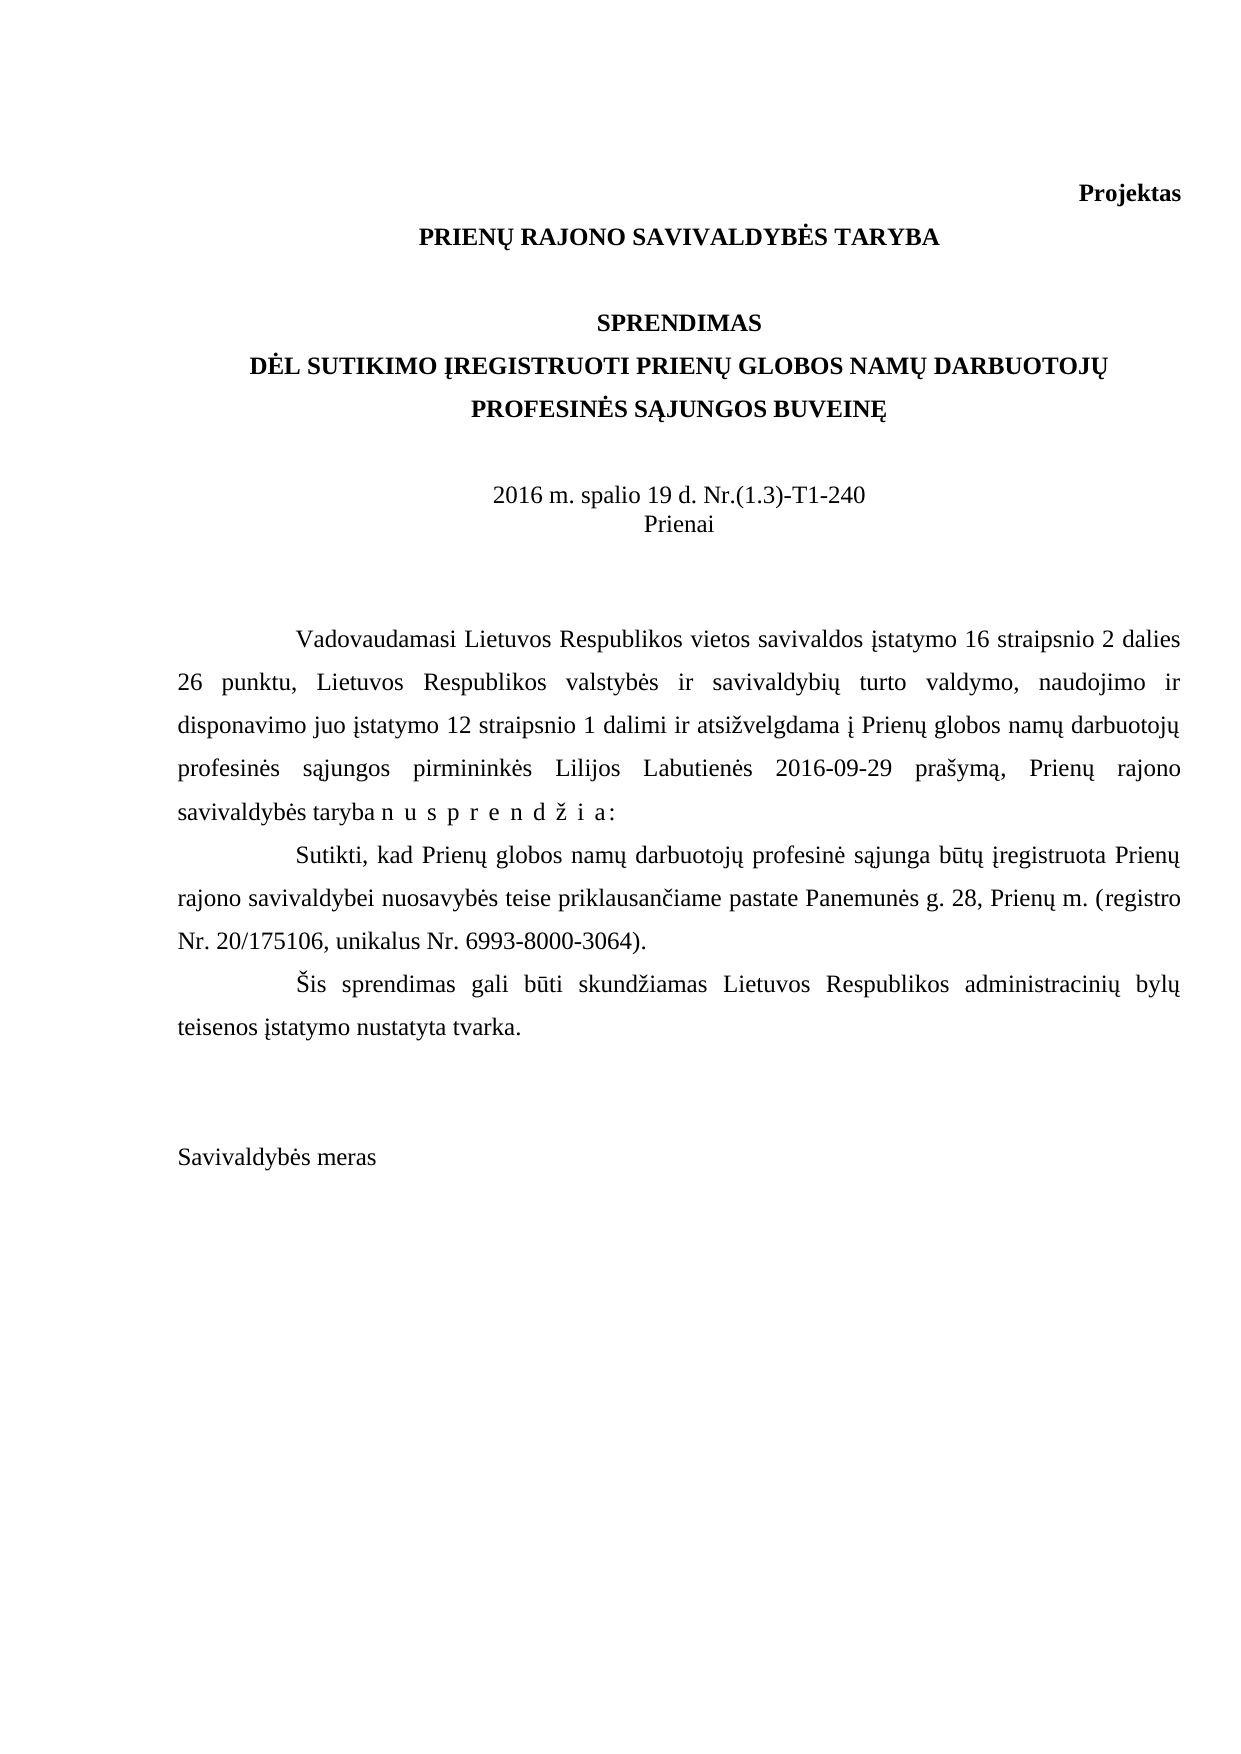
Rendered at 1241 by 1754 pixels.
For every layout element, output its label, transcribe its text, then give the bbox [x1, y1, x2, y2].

text Savivaldybės meras [177, 1142, 1181, 1170]
text Sprendimas [177, 308, 1181, 337]
text Projektas [177, 178, 1181, 207]
text Sutikti, kad Prienų globos namų darbuotojų profesinė sąjunga būtų įregistruota Prienų rajono savivaldybei nuosavybės teise priklausančiame pastate Panemunės g. 28, Prienų m. (registro Nr. 20/175106, unikalus Nr. 6993-8000-3064). [177, 840, 1181, 955]
text PRIENŲ RAJONO savivaldybės TARYBA [177, 222, 1181, 250]
text dėl sutikimo įregistruoti Prienų globos namų darbuotojų profesinės sąjungos buveinę [177, 351, 1181, 423]
text Šis sprendimas gali būti skundžiamas Lietuvos Respublikos administracinių bylų teisenos įstatymo nustatyta tvarka. [177, 969, 1181, 1041]
text Prienai [177, 509, 1181, 538]
text Vadovaudamasi Lietuvos Respublikos vietos savivaldos įstatymo 16 straipsnio 2 dalies 26 punktu, Lietuvos Respublikos valstybės ir savivaldybių turto valdymo, naudojimo ir disponavimo juo įstatymo 12 straipsnio 1 dalimi ir atsižvelgdama į Prienų globos namų darbuotojų profesinės sąjungos pirmininkės Lilijos Labutienės 2016-09-29 prašymą, Prienų rajono savivaldybės taryba n u s p r e n d ž i a: [177, 624, 1181, 825]
text 2016 m. spalio 19 d. Nr.(1.3)-T1-240 [177, 480, 1181, 509]
